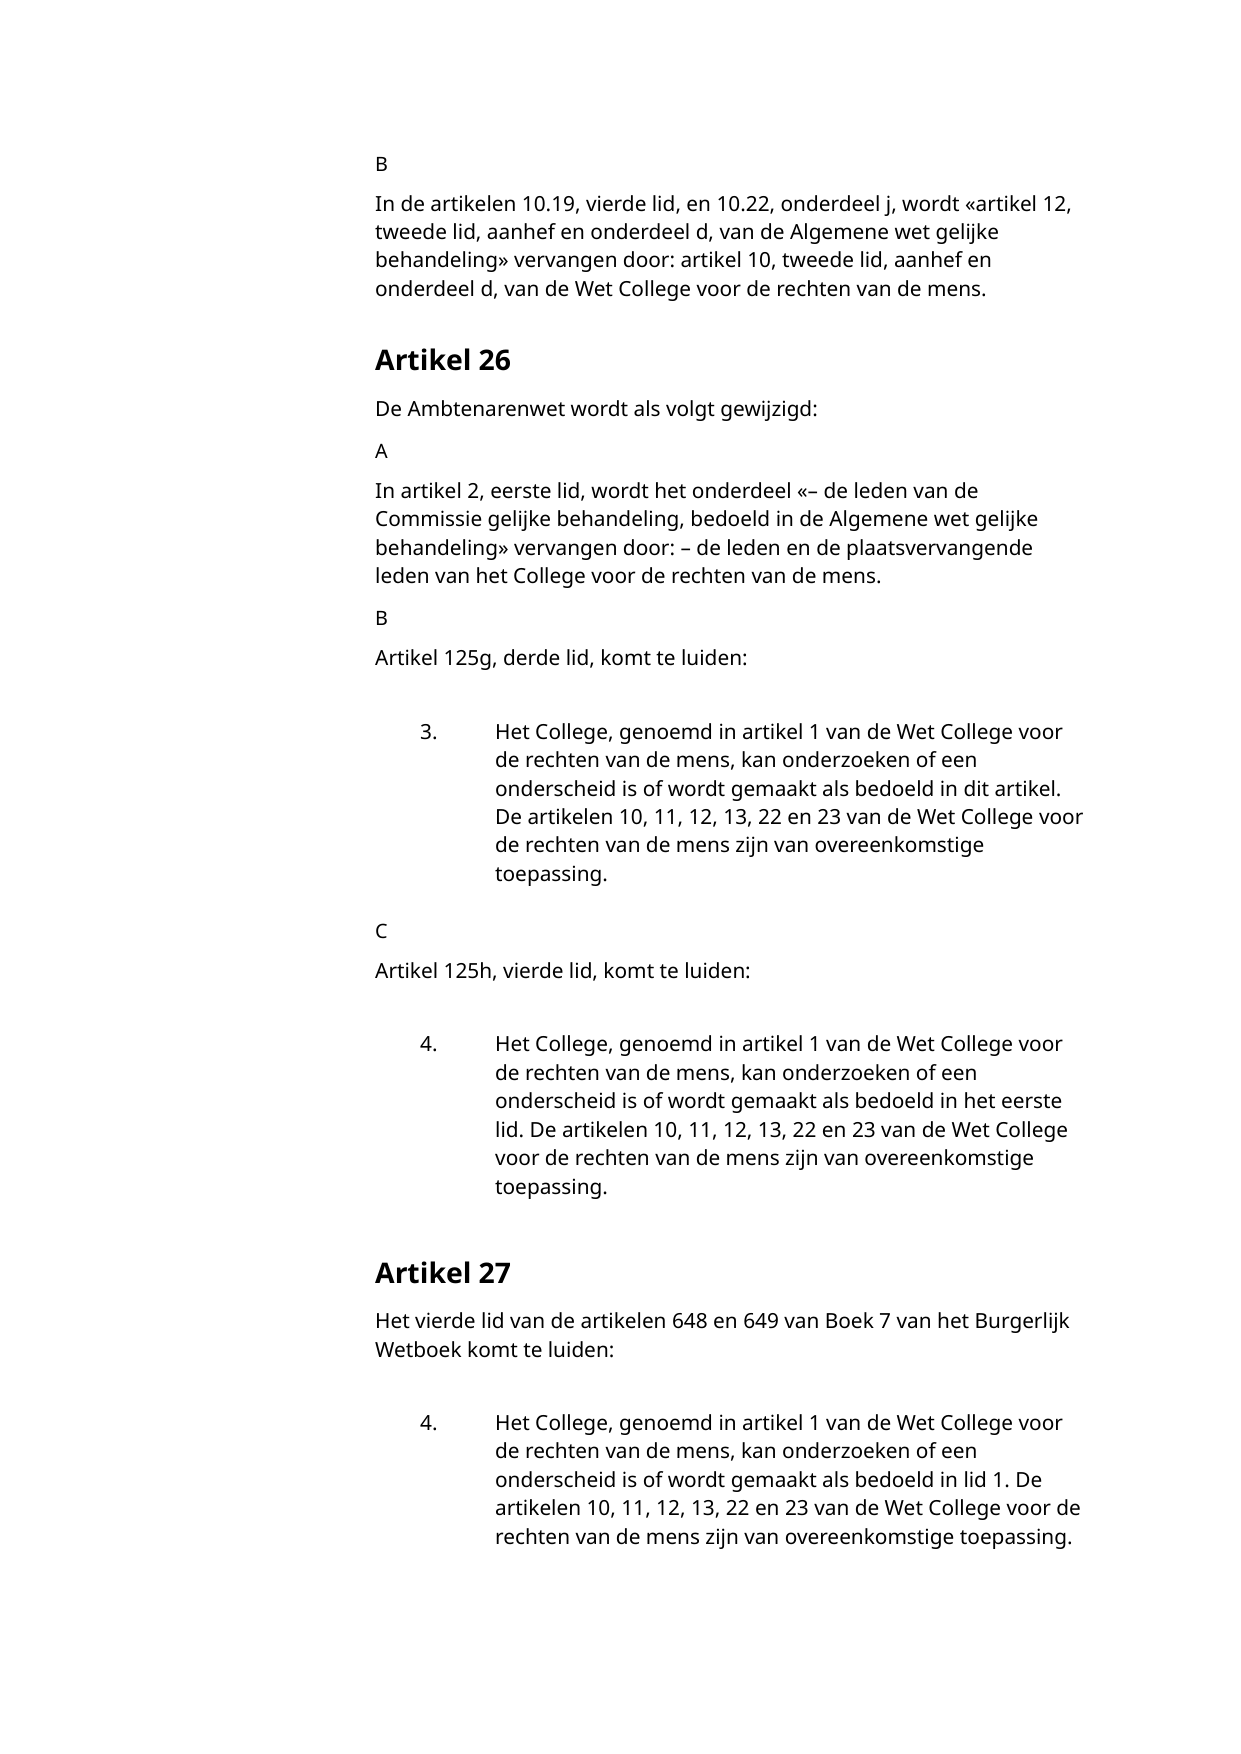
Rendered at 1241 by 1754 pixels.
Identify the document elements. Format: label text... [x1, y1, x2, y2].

list Het College, genoemd in artikel 1 van de Wet College voor de rechten van de mens, kan onderzoeken of een onderscheid is of wordt gemaakt als bedoeld in lid 1. De artikelen 10, 11, 12, 13, 22 en 23 van de Wet College voor de rechten van de mens zijn van overeenkomstige toepassing. [420, 1408, 1090, 1550]
list Het College, genoemd in artikel 1 van de Wet College voor de rechten van de mens, kan onderzoeken of een onderscheid is of wordt gemaakt als bedoeld in het eerste lid. De artikelen 10, 11, 12, 13, 22 en 23 van de Wet College voor de rechten van de mens zijn van overeenkomstige toepassing. [420, 1029, 1090, 1200]
text In de artikelen 10.19, vierde lid, en 10.22, onderdeel j, wordt «artikel 12, tweede lid, aanhef en onderdeel d, van de Algemene wet gelijke behandeling» vervangen door: artikel 10, tweede lid, aanhef en onderdeel d, van de Wet College voor de rechten van de mens. [375, 189, 1090, 302]
text Het vierde lid van de artikelen 648 en 649 van Boek 7 van het Burgerlijk Wetboek komt te luiden: [375, 1306, 1090, 1363]
text A [375, 437, 1090, 464]
text Artikel 125g, derde lid, komt te luiden: [375, 643, 1090, 672]
text De Ambtenarenwet wordt als volgt gewijzigd: [375, 394, 1090, 422]
subtitle Artikel 27 [375, 1253, 1090, 1291]
text C [375, 917, 1090, 944]
text Artikel 125h, vierde lid, komt te luiden: [375, 956, 1090, 984]
text In artikel 2, eerste lid, wordt het onderdeel «– de leden van de Commissie gelijke behandeling, bedoeld in de Algemene wet gelijke behandeling» vervangen door: – de leden en de plaatsvervangende leden van het College voor de rechten van de mens. [375, 476, 1090, 589]
text B [375, 604, 1090, 632]
list Het College, genoemd in artikel 1 van de Wet College voor de rechten van de mens, kan onderzoeken of een onderscheid is of wordt gemaakt als bedoeld in dit artikel. De artikelen 10, 11, 12, 13, 22 en 23 van de Wet College voor de rechten van de mens zijn van overeenkomstige toepassing. [420, 717, 1090, 887]
subtitle Artikel 26 [375, 340, 1090, 379]
text B [375, 150, 1090, 177]
